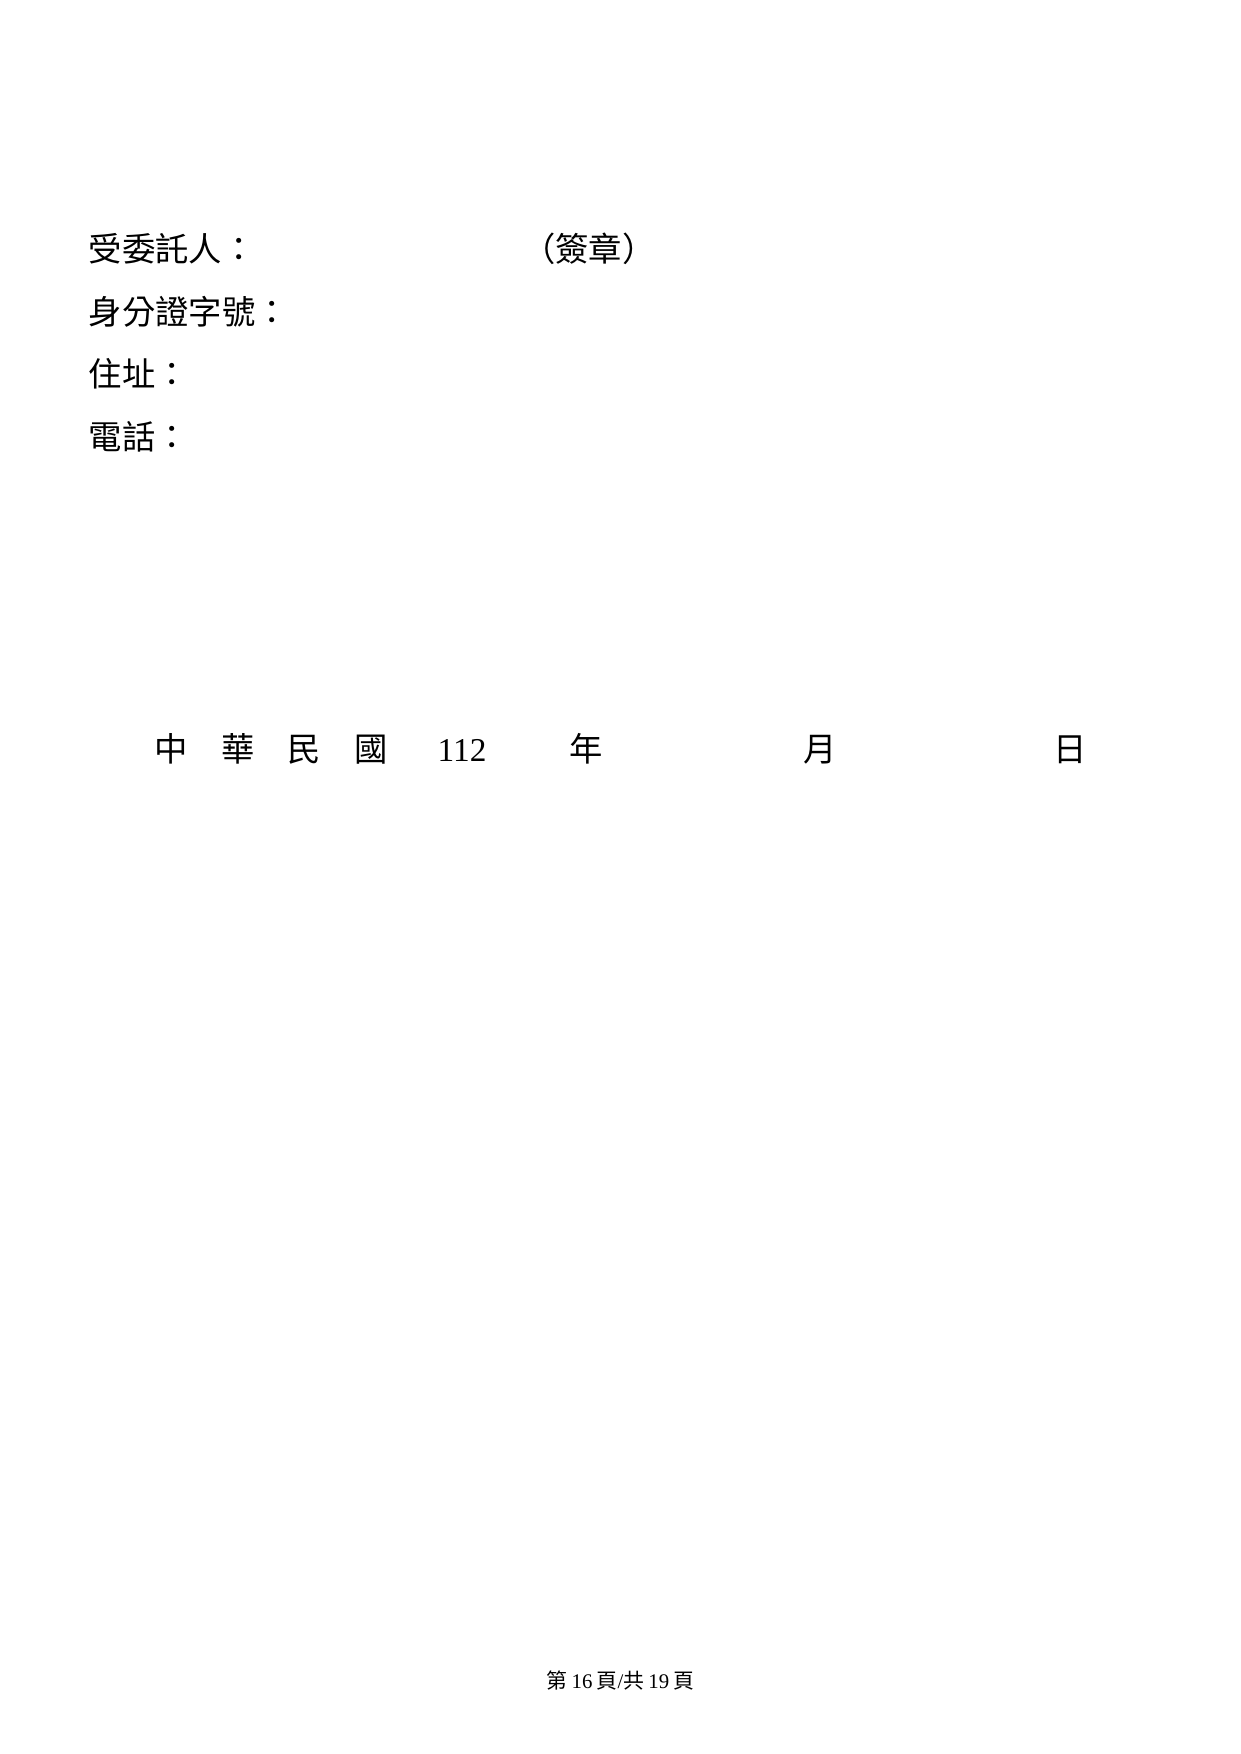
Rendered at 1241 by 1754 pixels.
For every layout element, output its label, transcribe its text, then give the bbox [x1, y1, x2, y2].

text 中 華 民 國 112 年 月 日 [89, 706, 1152, 768]
text 受委託人： （簽章） [89, 206, 1152, 268]
text 電話： [89, 393, 1152, 456]
text 住址： [89, 331, 1152, 393]
text 身分證字號： [89, 268, 1152, 331]
